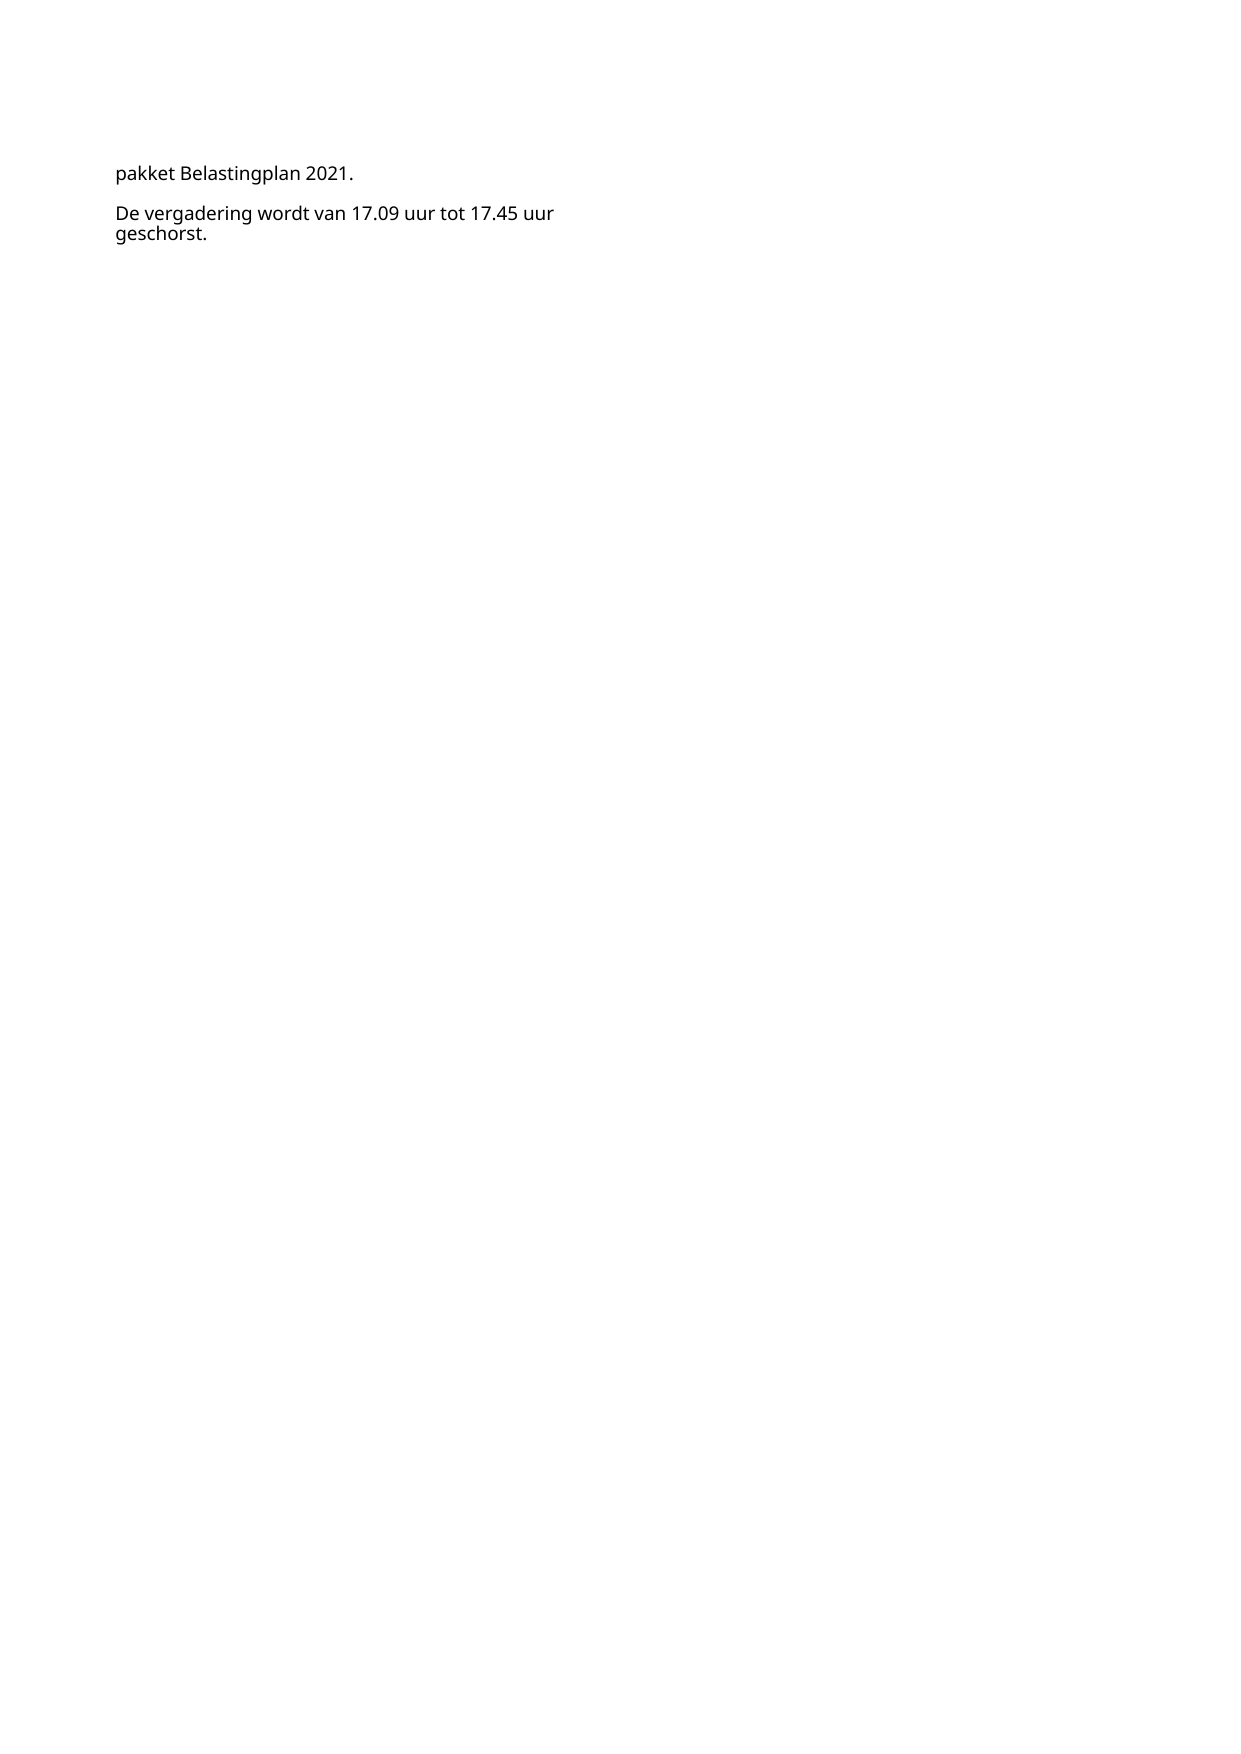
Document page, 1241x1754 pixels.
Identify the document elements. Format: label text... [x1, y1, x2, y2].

text pakket Belastingplan 2021. [115, 165, 605, 184]
text De vergadering wordt van 17.09 uur tot 17.45 uur geschorst. [115, 205, 605, 244]
